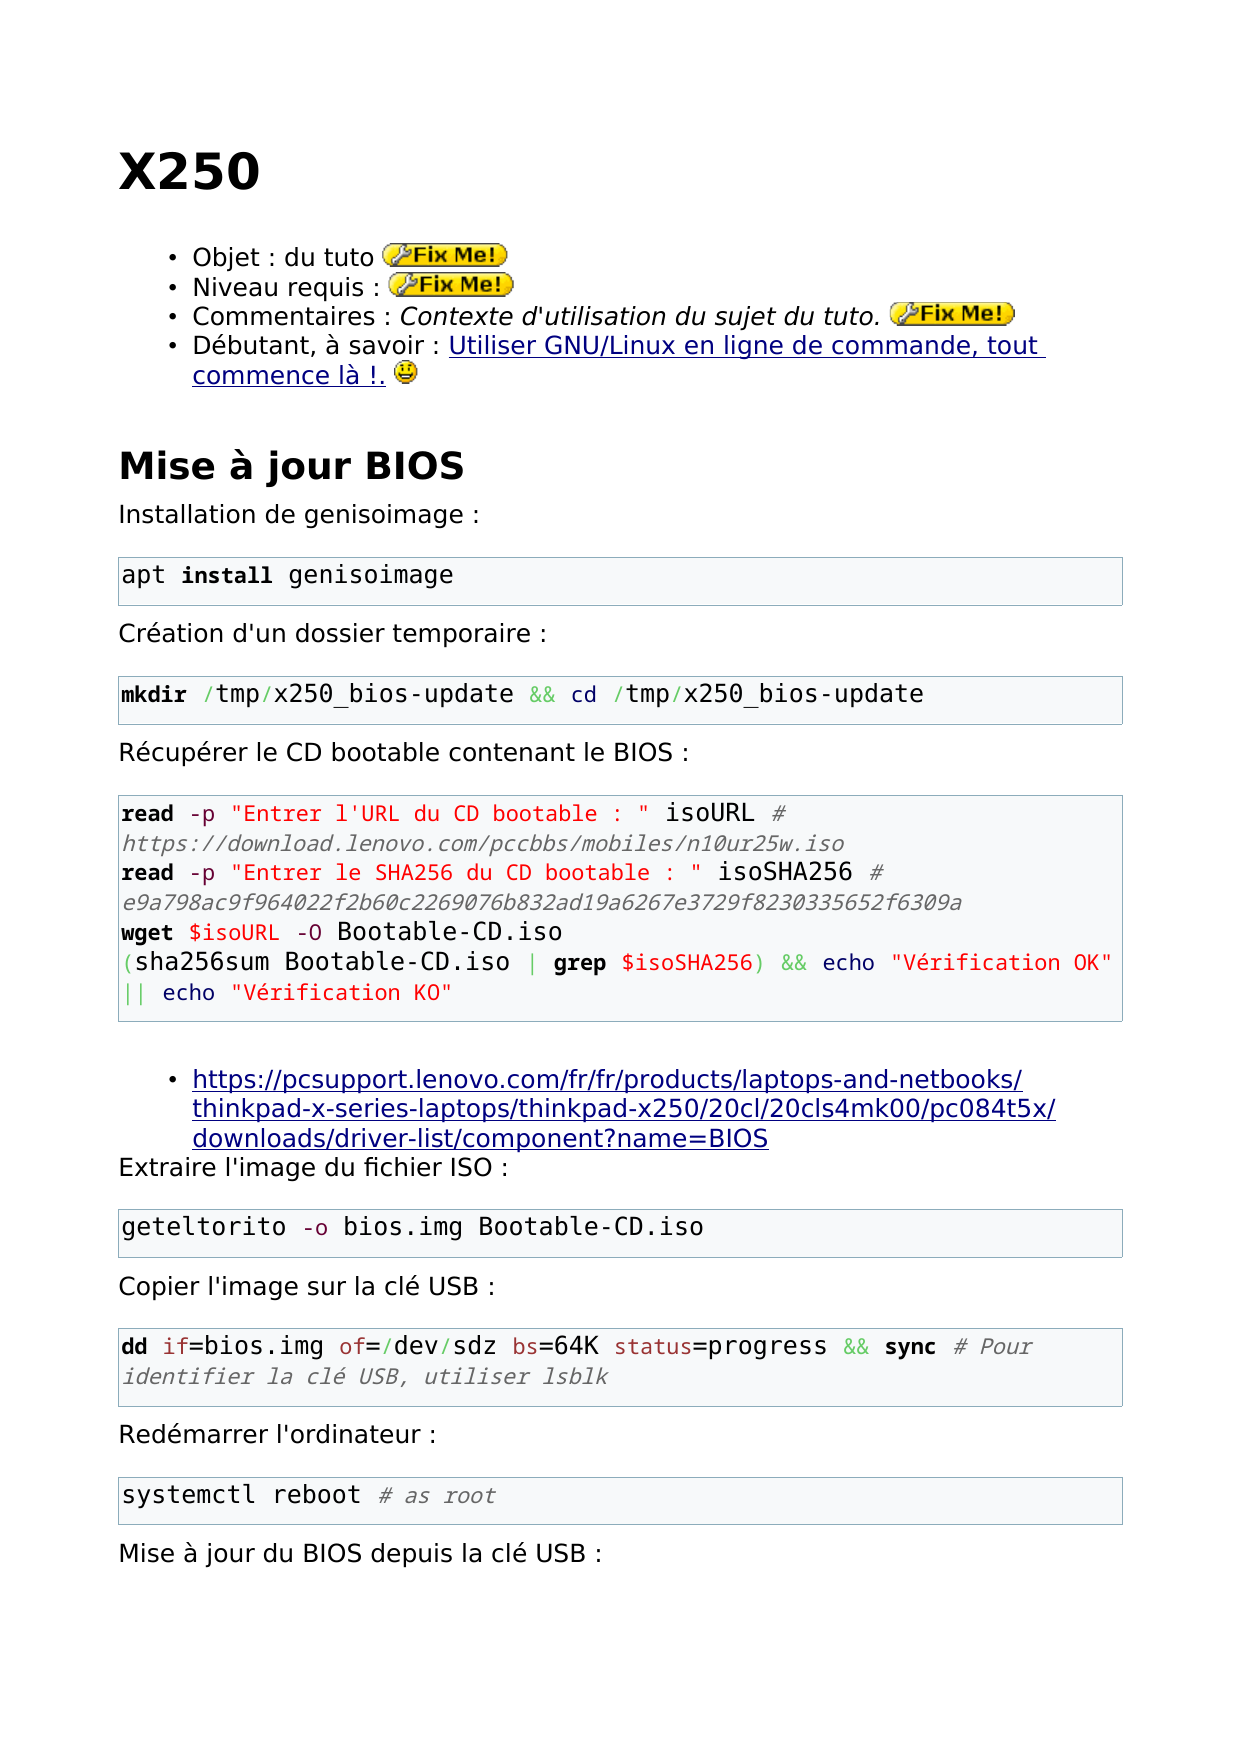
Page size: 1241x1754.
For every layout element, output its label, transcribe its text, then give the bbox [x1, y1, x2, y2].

list Niveau requis : [177, 273, 1122, 302]
text Copier l'image sur la clé USB : [118, 1272, 1122, 1301]
table_header systemctl reboot # as root [119, 1478, 1122, 1524]
table_header apt install genisoimage [119, 558, 1122, 604]
table_header read -p "Entrer l'URL du CD bootable : " isoURL # https://download.lenovo.com/pccbbs/mobiles/n10ur25w.iso read -p "Entrer le SHA256 du CD bootable : " isoSHA256 # e9a798ac9f964022f2b60c2269076b832ad19a6267e3729f8230335652f6309a wget $isoURL -O Bootable-CD.iso (sha256sum Bootable-CD.iso | grep $isoSHA256) && echo "Vérification OK" || echo "Vérification KO" [119, 796, 1122, 1021]
picture [388, 272, 514, 297]
text Extraire l'image du fichier ISO : [118, 1153, 1122, 1182]
table_header dd if=bios.img of=/dev/sdz bs=64K status=progress && sync # Pour identifier la clé USB, utiliser lsblk [119, 1329, 1122, 1406]
picture [394, 360, 418, 384]
text Installation de genisoimage : [118, 501, 1122, 530]
list https://pcsupport.lenovo.com/fr/fr/products/laptops-and-netbooks/thinkpad-x-series-laptops/thinkpad-x250/20cl/20cls4mk00/pc084t5x/downloads/driver-list/component?name=BIOS [177, 1065, 1122, 1153]
table_header mkdir /tmp/x250_bios-update && cd /tmp/x250_bios-update [119, 677, 1122, 723]
text Création d'un dossier temporaire : [118, 619, 1122, 649]
list Commentaires : Contexte d'utilisation du sujet du tuto. [177, 302, 1122, 331]
subtitle X250 [118, 143, 1122, 201]
table_header geteltorito -o bios.img Bootable-CD.iso [119, 1210, 1122, 1257]
text Redémarrer l'ordinateur : [118, 1420, 1122, 1449]
picture [382, 243, 508, 267]
picture [889, 302, 1015, 326]
list Débutant, à savoir : Utiliser GNU/Linux en ligne de commande, tout commence là !. [177, 331, 1122, 390]
text Mise à jour du BIOS depuis la clé USB : [118, 1539, 1122, 1568]
text Récupérer le CD bootable contenant le BIOS : [118, 738, 1122, 767]
list Objet : du tuto [177, 243, 1122, 273]
subtitle Mise à jour BIOS [118, 444, 1122, 488]
